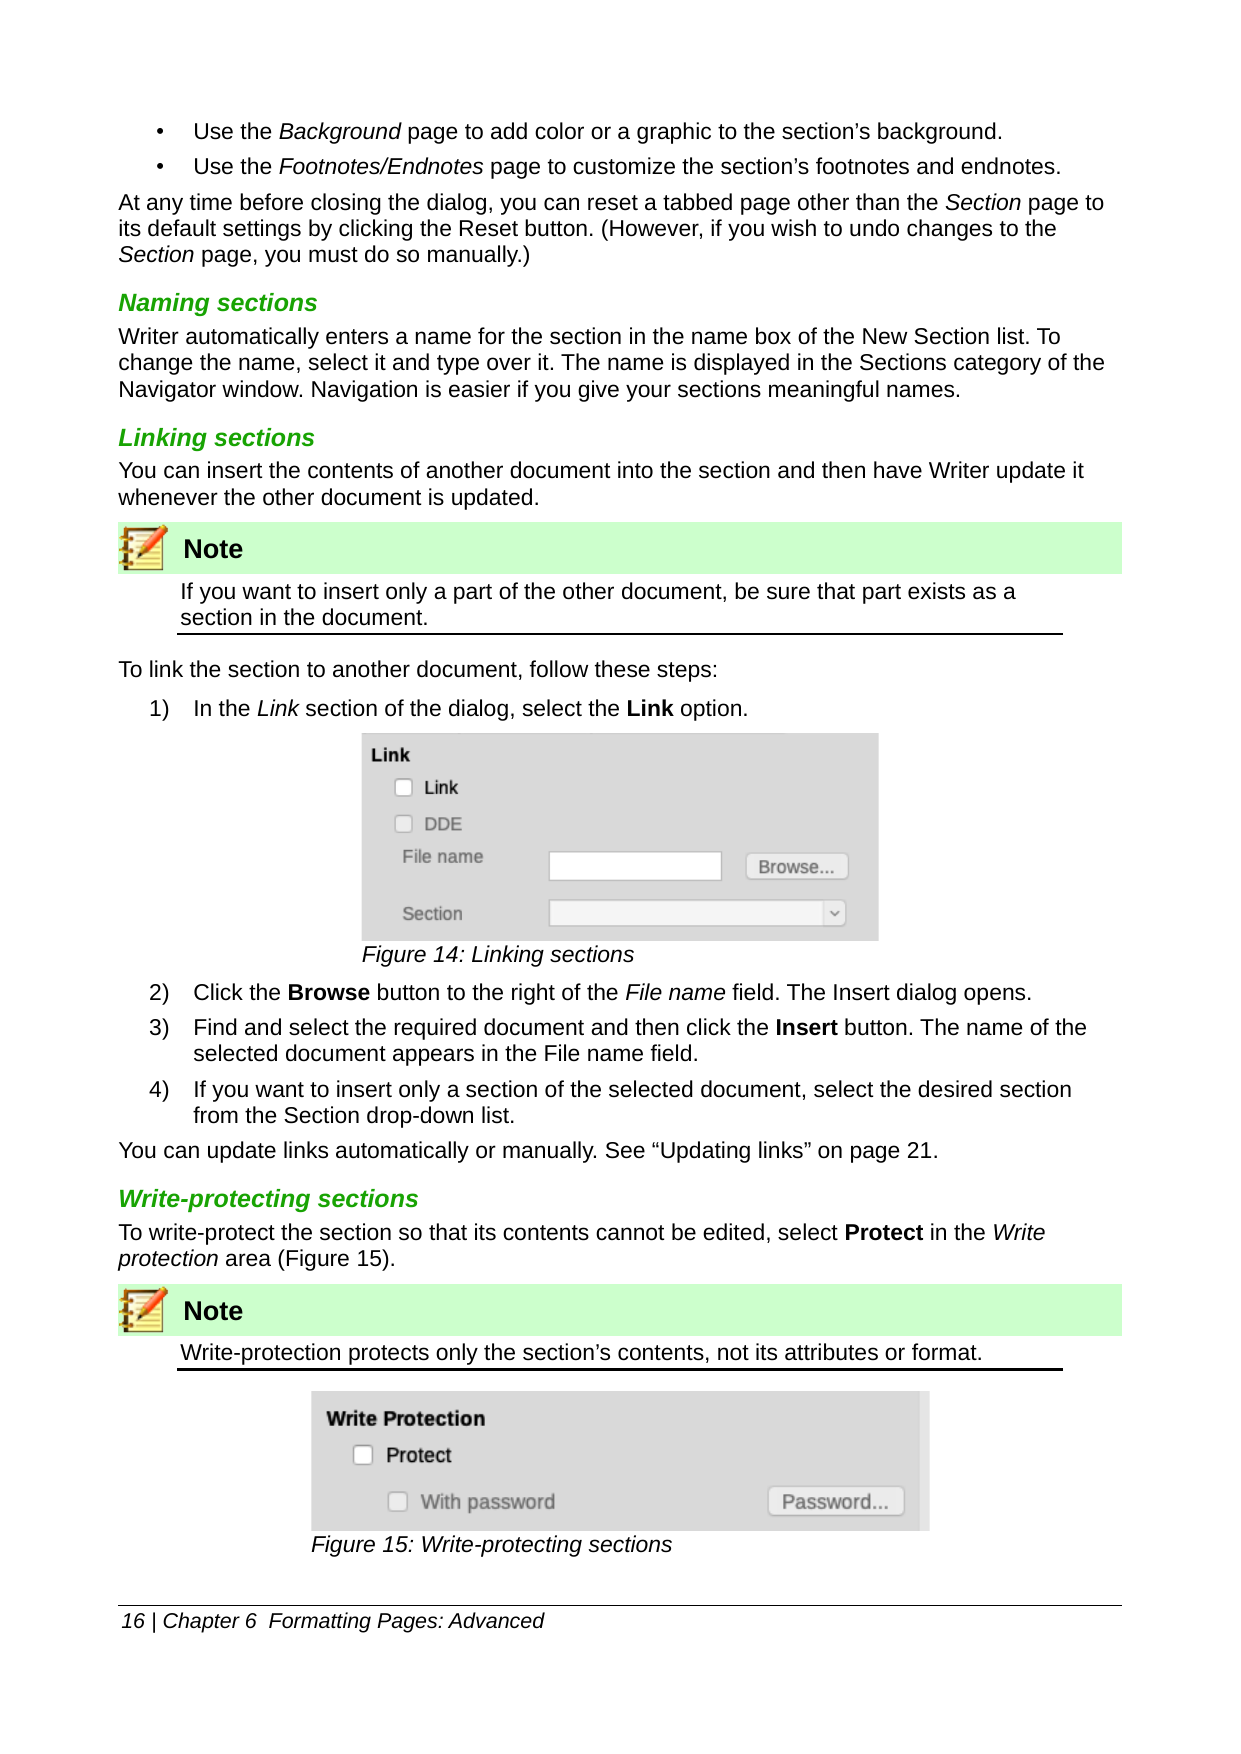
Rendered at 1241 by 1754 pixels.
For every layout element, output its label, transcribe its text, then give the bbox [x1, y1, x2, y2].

text You can update links automatically or manually. See “Updating links” on page 21. [118, 1137, 1122, 1163]
subtitle Note [118, 1284, 1122, 1336]
text Write-protection protects only the section’s contents, not its attributes or format. [177, 1336, 1063, 1368]
list If you want to insert only a section of the selected document, select the desired section from the Section drop-down list. [169, 1076, 1122, 1128]
subtitle Naming sections [118, 288, 1122, 317]
list Use the Footnotes/Endnotes page to customize the section’s footnotes and endnotes. [156, 153, 1122, 180]
picture [311, 1391, 930, 1531]
picture [361, 733, 879, 941]
list Use the Background page to add color or a graphic to the section’s background. [156, 118, 1122, 144]
picture [119, 523, 170, 574]
list In the Link section of the dialog, select the Link option. [169, 695, 1122, 722]
text If you want to insert only a part of the other document, be sure that part exists as a section in the document. [177, 574, 1063, 633]
subtitle Linking sections [118, 423, 1122, 451]
text You can insert the contents of another document into the section and then have Writer update it whenever the other document is updated. [118, 457, 1122, 510]
list Click the Browse button to the right of the File name field. The Insert dialog opens. [169, 979, 1122, 1005]
subtitle Write-protecting sections [118, 1184, 1122, 1213]
text At any time before closing the dialog, you can reset a tabbed page other than the Section page to its default settings by clicking the Reset button. (However, if you wish to undo changes to the Section page, you must do so manually.) [118, 188, 1122, 268]
text To write-protect the section so that its contents cannot be edited, select Protect in the Write protection area (Figure 15). [118, 1219, 1122, 1272]
list Find and select the required document and then click the Insert button. The name of the selected document appears in the File name field. [169, 1014, 1122, 1067]
text Figure 15: Write-protecting sections [311, 1531, 929, 1557]
text Writer automatically enters a name for the section in the name box of the New Section list. To change the name, select it and type over it. The name is displayed in the Sections category of the Navigator window. Navigation is easier if you give your sections meaningful names. [118, 323, 1122, 402]
list To link the section to another document, follow these steps: [118, 656, 1122, 683]
picture [119, 1285, 170, 1336]
subtitle Note [118, 522, 1122, 574]
text Figure 14: Linking sections [362, 941, 879, 967]
